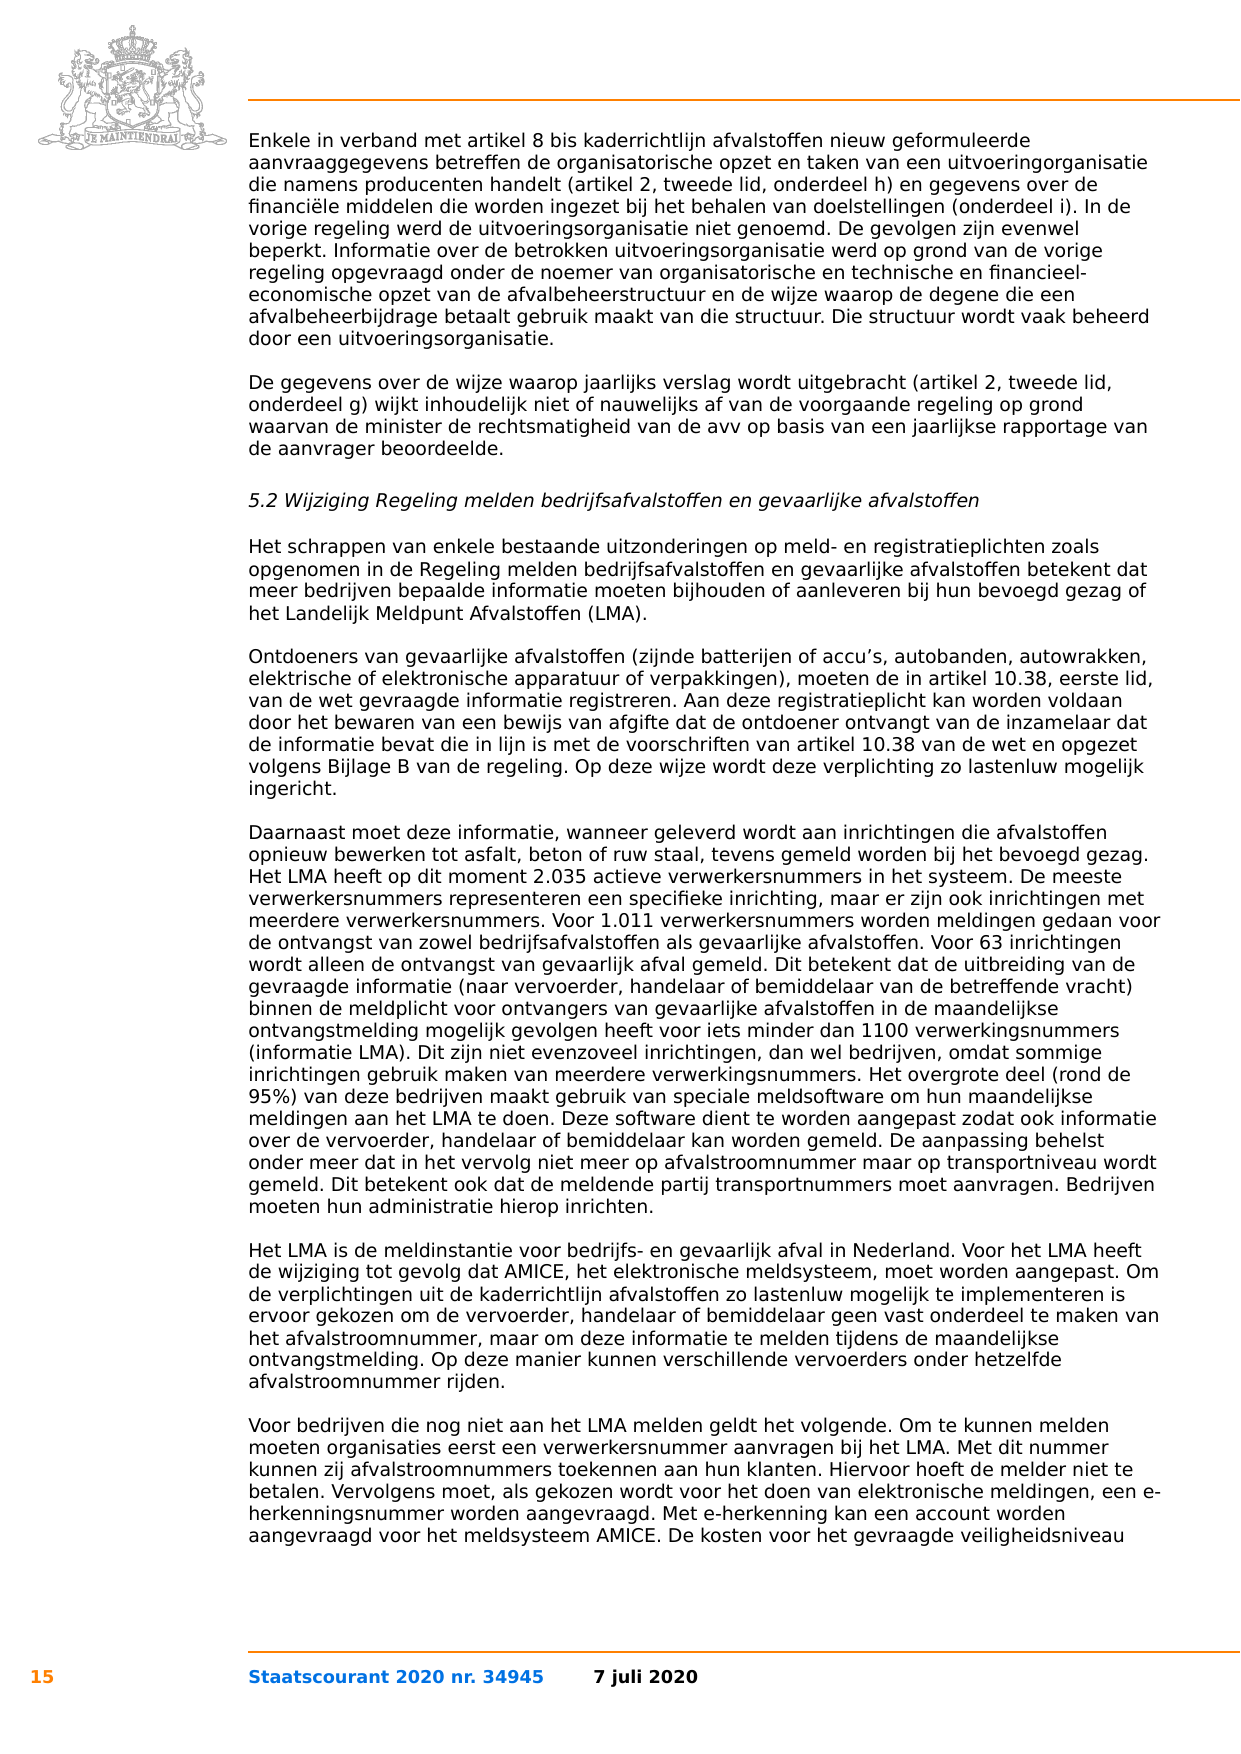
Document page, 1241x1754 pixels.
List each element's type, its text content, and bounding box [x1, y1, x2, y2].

text De gegevens over de wijze waarop jaarlijks verslag wordt uitgebracht (artikel 2, tweede lid, onderdeel g) wijkt inhoudelijk niet of nauwelijks af van de voorgaande regeling op grond waarvan de minister de rechtsmatigheid van de avv op basis van een jaarlijkse rapportage van de aanvrager beoordeelde. [248, 372, 1163, 459]
text Enkele in verband met artikel 8 bis kaderrichtlijn afvalstoffen nieuw geformuleerde aanvraaggegevens betreffen de organisatorische opzet en taken van een uitvoeringorganisatie die namens producenten handelt (artikel 2, tweede lid, onderdeel h) en gegevens over de financiële middelen die worden ingezet bij het behalen van doelstellingen (onderdeel i). In de vorige regeling werd de uitvoeringsorganisatie niet genoemd. De gevolgen zijn evenwel beperkt. Informatie over de betrokken uitvoeringsorganisatie werd op grond van de vorige regeling opgevraagd onder de noemer van organisatorische en technische en financieel-economische opzet van de afvalbeheerstructuur en de wijze waarop de degene die een afvalbeheerbijdrage betaalt gebruik maakt van die structuur. Die structuur wordt vaak beheerd door een uitvoeringsorganisatie. [248, 130, 1163, 350]
text Het LMA is de meldinstantie voor bedrijfs- en gevaarlijk afval in Nederland. Voor het LMA heeft de wijziging tot gevolg dat AMICE, het elektronische meldsysteem, moet worden aangepast. Om de verplichtingen uit de kaderrichtlijn afvalstoffen zo lastenluw mogelijk te implementeren is ervoor gekozen om de vervoerder, handelaar of bemiddelaar geen vast onderdeel te maken van het afvalstroomnummer, maar om deze informatie te melden tijdens de maandelijkse ontvangstmelding. Op deze manier kunnen verschillende vervoerders onder hetzelfde afvalstroomnummer rijden. [248, 1239, 1163, 1393]
text Daarnaast moet deze informatie, wanneer geleverd wordt aan inrichtingen die afvalstoffen opnieuw bewerken tot asfalt, beton of ruw staal, tevens gemeld worden bij het bevoegd gezag. Het LMA heeft op dit moment 2.035 actieve verwerkersnummers in het systeem. De meeste verwerkersnummers representeren een specifieke inrichting, maar er zijn ook inrichtingen met meerdere verwerkersnummers. Voor 1.011 verwerkersnummers worden meldingen gedaan voor de ontvangst van zowel bedrijfsafvalstoffen als gevaarlijke afvalstoffen. Voor 63 inrichtingen wordt alleen de ontvangst van gevaarlijk afval gemeld. Dit betekent dat de uitbreiding van de gevraagde informatie (naar vervoerder, handelaar of bemiddelaar van de betreffende vracht) binnen de meldplicht voor ontvangers van gevaarlijke afvalstoffen in de maandelijkse ontvangstmelding mogelijk gevolgen heeft voor iets minder dan 1100 verwerkingsnummers (informatie LMA). Dit zijn niet evenzoveel inrichtingen, dan wel bedrijven, omdat sommige inrichtingen gebruik maken van meerdere verwerkingsnummers. Het overgrote deel (rond de 95%) van deze bedrijven maakt gebruik van speciale meldsoftware om hun maandelijkse meldingen aan het LMA te doen. Deze software dient te worden aangepast zodat ook informatie over de vervoerder, handelaar of bemiddelaar kan worden gemeld. De aanpassing behelst onder meer dat in het vervolg niet meer op afvalstroomnummer maar op transportniveau wordt gemeld. Dit betekent ook dat de meldende partij transportnummers moet aanvragen. Bedrijven moeten hun administratie hierop inrichten. [248, 822, 1163, 1218]
text Voor bedrijven die nog niet aan het LMA melden geldt het volgende. Om te kunnen melden moeten organisaties eerst een verwerkersnummer aanvragen bij het LMA. Met dit nummer kunnen zij afvalstroomnummers toekennen aan hun klanten. Hiervoor hoeft de melder niet te betalen. Vervolgens moet, als gekozen wordt voor het doen van elektronische meldingen, een e-herkenningsnummer worden aangevraagd. Met e-herkenning kan een account worden aangevraagd voor het meldsysteem AMICE. De kosten voor het gevraagde veiligheidsniveau [248, 1415, 1163, 1547]
picture [38, 25, 227, 150]
subtitle 5.2 Wijziging Regeling melden bedrijfsafvalstoffen en gevaarlijke afvalstoffen [248, 489, 1163, 511]
text Het schrappen van enkele bestaande uitzonderingen op meld- en registratieplichten zoals opgenomen in de Regeling melden bedrijfsafvalstoffen en gevaarlijke afvalstoffen betekent dat meer bedrijven bepaalde informatie moeten bijhouden of aanleveren bij hun bevoegd gezag of het Landelijk Meldpunt Afvalstoffen (LMA). [248, 536, 1163, 624]
text Ontdoeners van gevaarlijke afvalstoffen (zijnde batterijen of accu’s, autobanden, autowrakken, elektrische of elektronische apparatuur of verpakkingen), moeten de in artikel 10.38, eerste lid, van de wet gevraagde informatie registreren. Aan deze registratieplicht kan worden voldaan door het bewaren van een bewijs van afgifte dat de ontdoener ontvangt van de inzamelaar dat de informatie bevat die in lijn is met de voorschriften van artikel 10.38 van de wet en opgezet volgens Bijlage B van de regeling. Op deze wijze wordt deze verplichting zo lastenluw mogelijk ingericht. [248, 646, 1163, 800]
